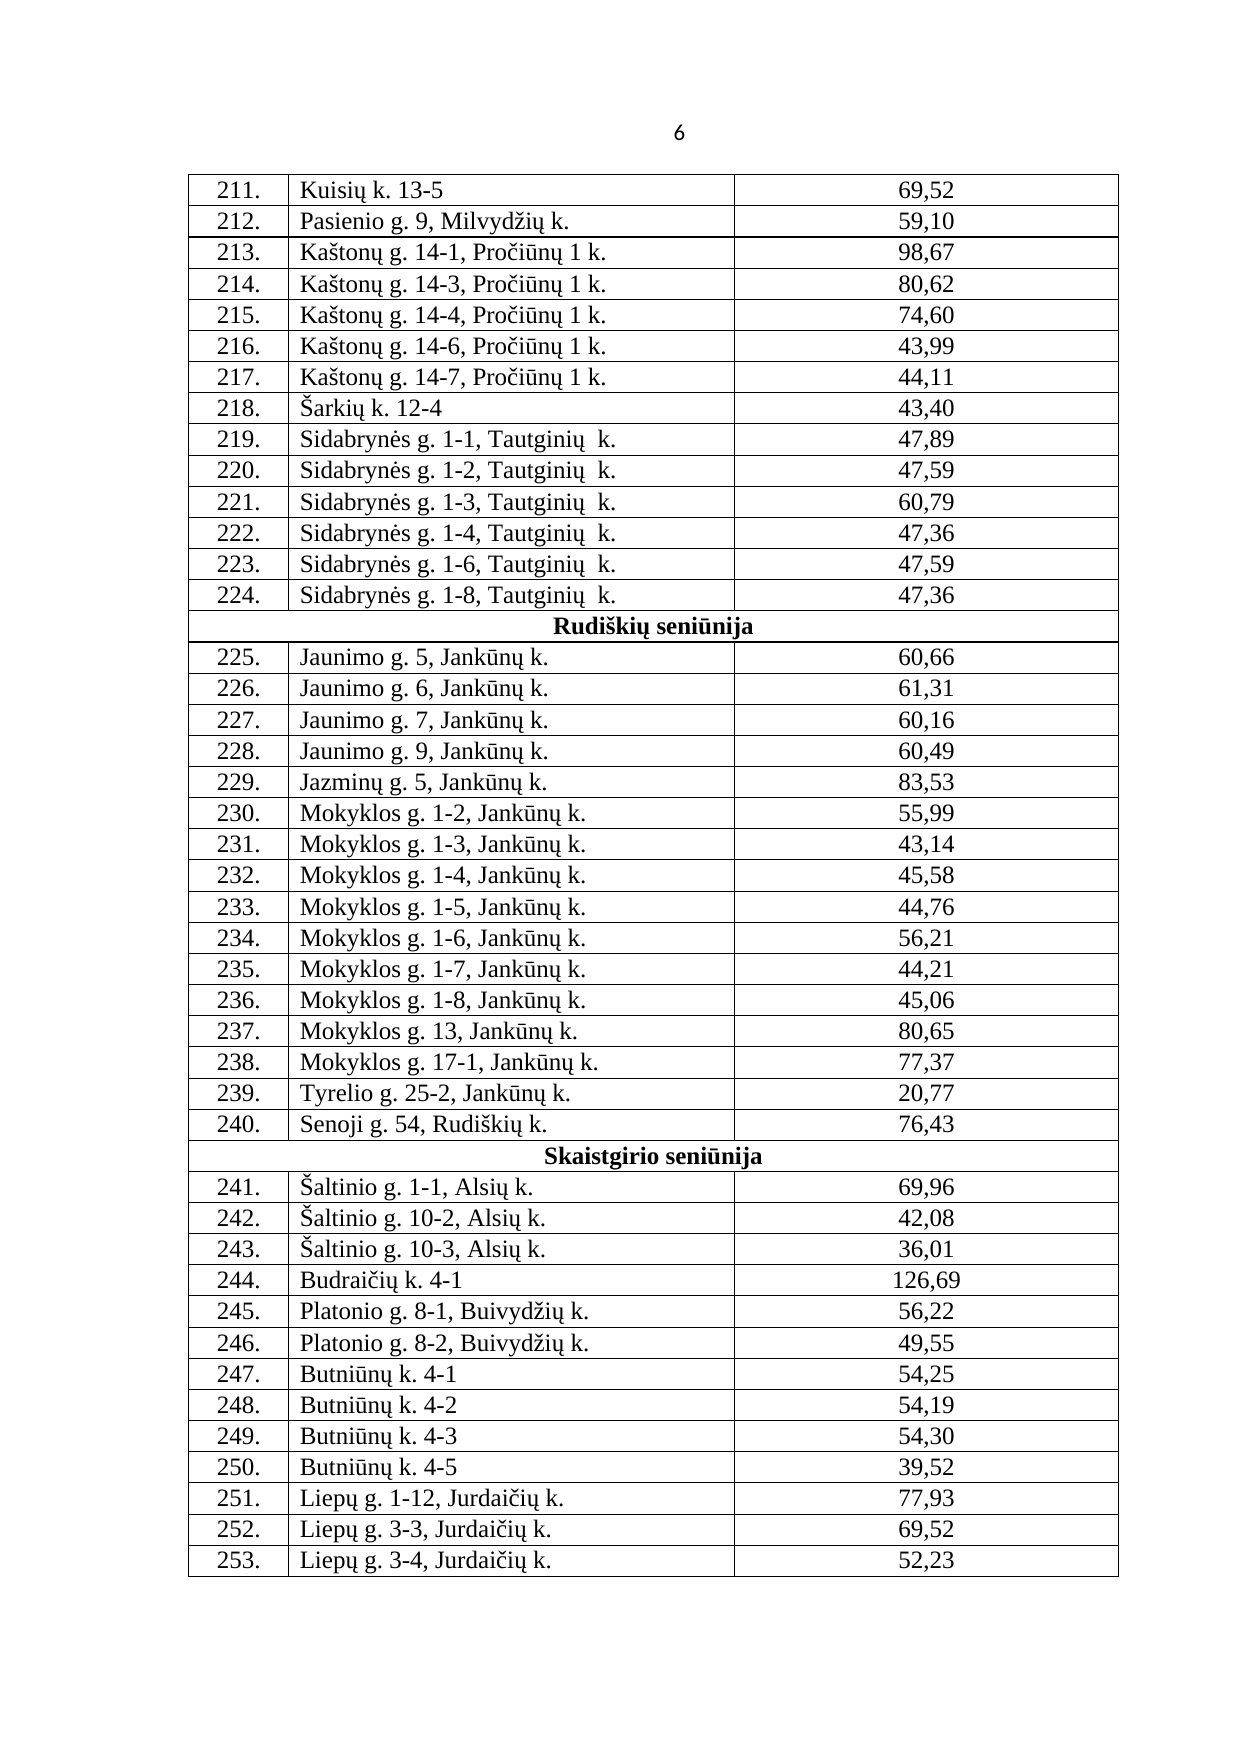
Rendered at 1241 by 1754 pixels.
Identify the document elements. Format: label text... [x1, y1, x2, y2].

table_cell Šaltinio g. 10-3, Alsių k. [289, 1234, 734, 1264]
table_cell 47,36 [735, 518, 1118, 548]
table_cell Mokyklos g. 1-4, Jankūnų k. [289, 860, 734, 891]
table_cell 54,25 [735, 1359, 1118, 1389]
table_cell Liepų g. 1-12, Jurdaičių k. [289, 1483, 734, 1513]
table_cell Sidabrynės g. 1-3, Tautginių k. [289, 487, 734, 517]
table_cell Liepų g. 3-4, Jurdaičių k. [289, 1546, 734, 1576]
table_cell 69,52 [735, 1515, 1118, 1544]
table_cell Budraičių k. 4-1 [289, 1265, 734, 1295]
table_cell 74,60 [735, 300, 1118, 330]
table_cell Platonio g. 8-1, Buivydžių k. [289, 1296, 734, 1327]
table_cell Kaštonų g. 14-1, Pročiūnų 1 k. [289, 238, 734, 268]
table_cell Sidabrynės g. 1-4, Tautginių k. [289, 518, 734, 548]
table_cell Šaltinio g. 10-2, Alsių k. [289, 1203, 734, 1233]
table_cell 230. [189, 798, 288, 828]
table_cell 60,49 [735, 736, 1118, 766]
table_cell 60,79 [735, 487, 1118, 517]
table_cell 61,31 [735, 674, 1118, 704]
table_cell 220. [189, 456, 288, 486]
table_cell 228. [189, 736, 288, 766]
table_cell 60,16 [735, 705, 1118, 735]
table_cell 56,21 [735, 923, 1118, 953]
table_cell 47,59 [735, 549, 1118, 579]
table_cell 36,01 [735, 1234, 1118, 1264]
table_cell 80,62 [735, 269, 1118, 299]
table_cell 215. [189, 300, 288, 330]
table_cell Pasienio g. 9, Milvydžių k. [289, 206, 734, 236]
table_cell Kaštonų g. 14-6, Pročiūnų 1 k. [289, 331, 734, 361]
table_cell 98,67 [735, 238, 1118, 268]
table_cell 249. [189, 1421, 288, 1451]
table_cell Butniūnų k. 4-1 [289, 1359, 734, 1389]
table_cell 43,14 [735, 829, 1118, 859]
table_cell Sidabrynės g. 1-2, Tautginių k. [289, 456, 734, 486]
table_cell 212. [189, 206, 288, 236]
table_cell Mokyklos g. 1-5, Jankūnų k. [289, 892, 734, 922]
table_cell 69,96 [735, 1172, 1118, 1202]
table_cell Skaistgirio seniūnija [189, 1141, 1118, 1171]
table_cell 222. [189, 518, 288, 548]
table_cell Mokyklos g. 17-1, Jankūnų k. [289, 1047, 734, 1077]
table_cell 248. [189, 1390, 288, 1420]
table_cell 69,52 [735, 175, 1118, 205]
table_cell Mokyklos g. 13, Jankūnų k. [289, 1016, 734, 1046]
table_cell 219. [189, 424, 288, 454]
table_cell 237. [189, 1016, 288, 1046]
table_cell 247. [189, 1359, 288, 1389]
table_cell 236. [189, 985, 288, 1015]
table_cell 251. [189, 1483, 288, 1513]
table_cell 234. [189, 923, 288, 953]
table_cell 225. [189, 643, 288, 672]
table_cell 49,55 [735, 1328, 1118, 1358]
table_cell 59,10 [735, 206, 1118, 236]
table_cell 221. [189, 487, 288, 517]
table_cell Kaštonų g. 14-3, Pročiūnų 1 k. [289, 269, 734, 299]
table_cell 245. [189, 1296, 288, 1327]
table_cell Sidabrynės g. 1-6, Tautginių k. [289, 549, 734, 579]
table_cell Platonio g. 8-2, Buivydžių k. [289, 1328, 734, 1358]
table_cell 224. [189, 580, 288, 610]
table_cell Šaltinio g. 1-1, Alsių k. [289, 1172, 734, 1202]
table_cell 47,59 [735, 456, 1118, 486]
table_cell Butniūnų k. 4-3 [289, 1421, 734, 1451]
table_cell 217. [189, 362, 288, 392]
table_cell 246. [189, 1328, 288, 1358]
table_cell Sidabrynės g. 1-1, Tautginių k. [289, 424, 734, 454]
table_cell Kaštonų g. 14-7, Pročiūnų 1 k. [289, 362, 734, 392]
table_cell 83,53 [735, 767, 1118, 797]
table_cell 44,11 [735, 362, 1118, 392]
table_cell 239. [189, 1079, 288, 1108]
table_cell 235. [189, 954, 288, 984]
table_cell Mokyklos g. 1-8, Jankūnų k. [289, 985, 734, 1015]
table_cell Jaunimo g. 9, Jankūnų k. [289, 736, 734, 766]
table_cell 77,37 [735, 1047, 1118, 1077]
table_cell 232. [189, 860, 288, 891]
table_cell 240. [189, 1110, 288, 1140]
table_cell Rudiškių seniūnija [189, 611, 1118, 641]
table_cell 214. [189, 269, 288, 299]
table_cell Jaunimo g. 7, Jankūnų k. [289, 705, 734, 735]
table_cell 218. [189, 393, 288, 423]
table_cell 45,58 [735, 860, 1118, 891]
table_cell Senoji g. 54, Rudiškių k. [289, 1110, 734, 1140]
table_cell Šarkių k. 12-4 [289, 393, 734, 423]
table_cell 233. [189, 892, 288, 922]
table_cell 42,08 [735, 1203, 1118, 1233]
table_cell Mokyklos g. 1-2, Jankūnų k. [289, 798, 734, 828]
table_cell 226. [189, 674, 288, 704]
table_cell 223. [189, 549, 288, 579]
table_cell Jaunimo g. 5, Jankūnų k. [289, 643, 734, 672]
table_cell 241. [189, 1172, 288, 1202]
table_cell 55,99 [735, 798, 1118, 828]
table_cell 250. [189, 1452, 288, 1482]
table_cell 54,19 [735, 1390, 1118, 1420]
table_cell 216. [189, 331, 288, 361]
table_cell 227. [189, 705, 288, 735]
table_cell 56,22 [735, 1296, 1118, 1327]
table_cell 44,76 [735, 892, 1118, 922]
table_cell 43,99 [735, 331, 1118, 361]
table_cell 52,23 [735, 1546, 1118, 1576]
table_cell 45,06 [735, 985, 1118, 1015]
table_cell 76,43 [735, 1110, 1118, 1140]
table_cell 44,21 [735, 954, 1118, 984]
table_cell 60,66 [735, 643, 1118, 672]
table_cell 229. [189, 767, 288, 797]
table_cell 231. [189, 829, 288, 859]
table_cell Sidabrynės g. 1-8, Tautginių k. [289, 580, 734, 610]
table_cell 54,30 [735, 1421, 1118, 1451]
table_cell 242. [189, 1203, 288, 1233]
table_cell 43,40 [735, 393, 1118, 423]
table_cell Tyrelio g. 25-2, Jankūnų k. [289, 1079, 734, 1108]
table_cell 213. [189, 238, 288, 268]
table_cell 252. [189, 1515, 288, 1544]
table_cell Butniūnų k. 4-5 [289, 1452, 734, 1482]
table_cell Butniūnų k. 4-2 [289, 1390, 734, 1420]
table_cell 77,93 [735, 1483, 1118, 1513]
table_cell 80,65 [735, 1016, 1118, 1046]
table_cell Mokyklos g. 1-3, Jankūnų k. [289, 829, 734, 859]
table_cell 126,69 [735, 1265, 1118, 1295]
table_cell 211. [189, 175, 288, 205]
table_cell 243. [189, 1234, 288, 1264]
table_cell Kaštonų g. 14-4, Pročiūnų 1 k. [289, 300, 734, 330]
table_cell 47,89 [735, 424, 1118, 454]
table_cell 20,77 [735, 1079, 1118, 1108]
table_cell Jaunimo g. 6, Jankūnų k. [289, 674, 734, 704]
table_cell 238. [189, 1047, 288, 1077]
table_cell 253. [189, 1546, 288, 1576]
table_cell Liepų g. 3-3, Jurdaičių k. [289, 1515, 734, 1544]
table_cell Mokyklos g. 1-6, Jankūnų k. [289, 923, 734, 953]
table_cell Kuisių k. 13-5 [289, 175, 734, 205]
table_cell Mokyklos g. 1-7, Jankūnų k. [289, 954, 734, 984]
table_cell Jazminų g. 5, Jankūnų k. [289, 767, 734, 797]
table_cell 244. [189, 1265, 288, 1295]
table_cell 39,52 [735, 1452, 1118, 1482]
table_cell 47,36 [735, 580, 1118, 610]
